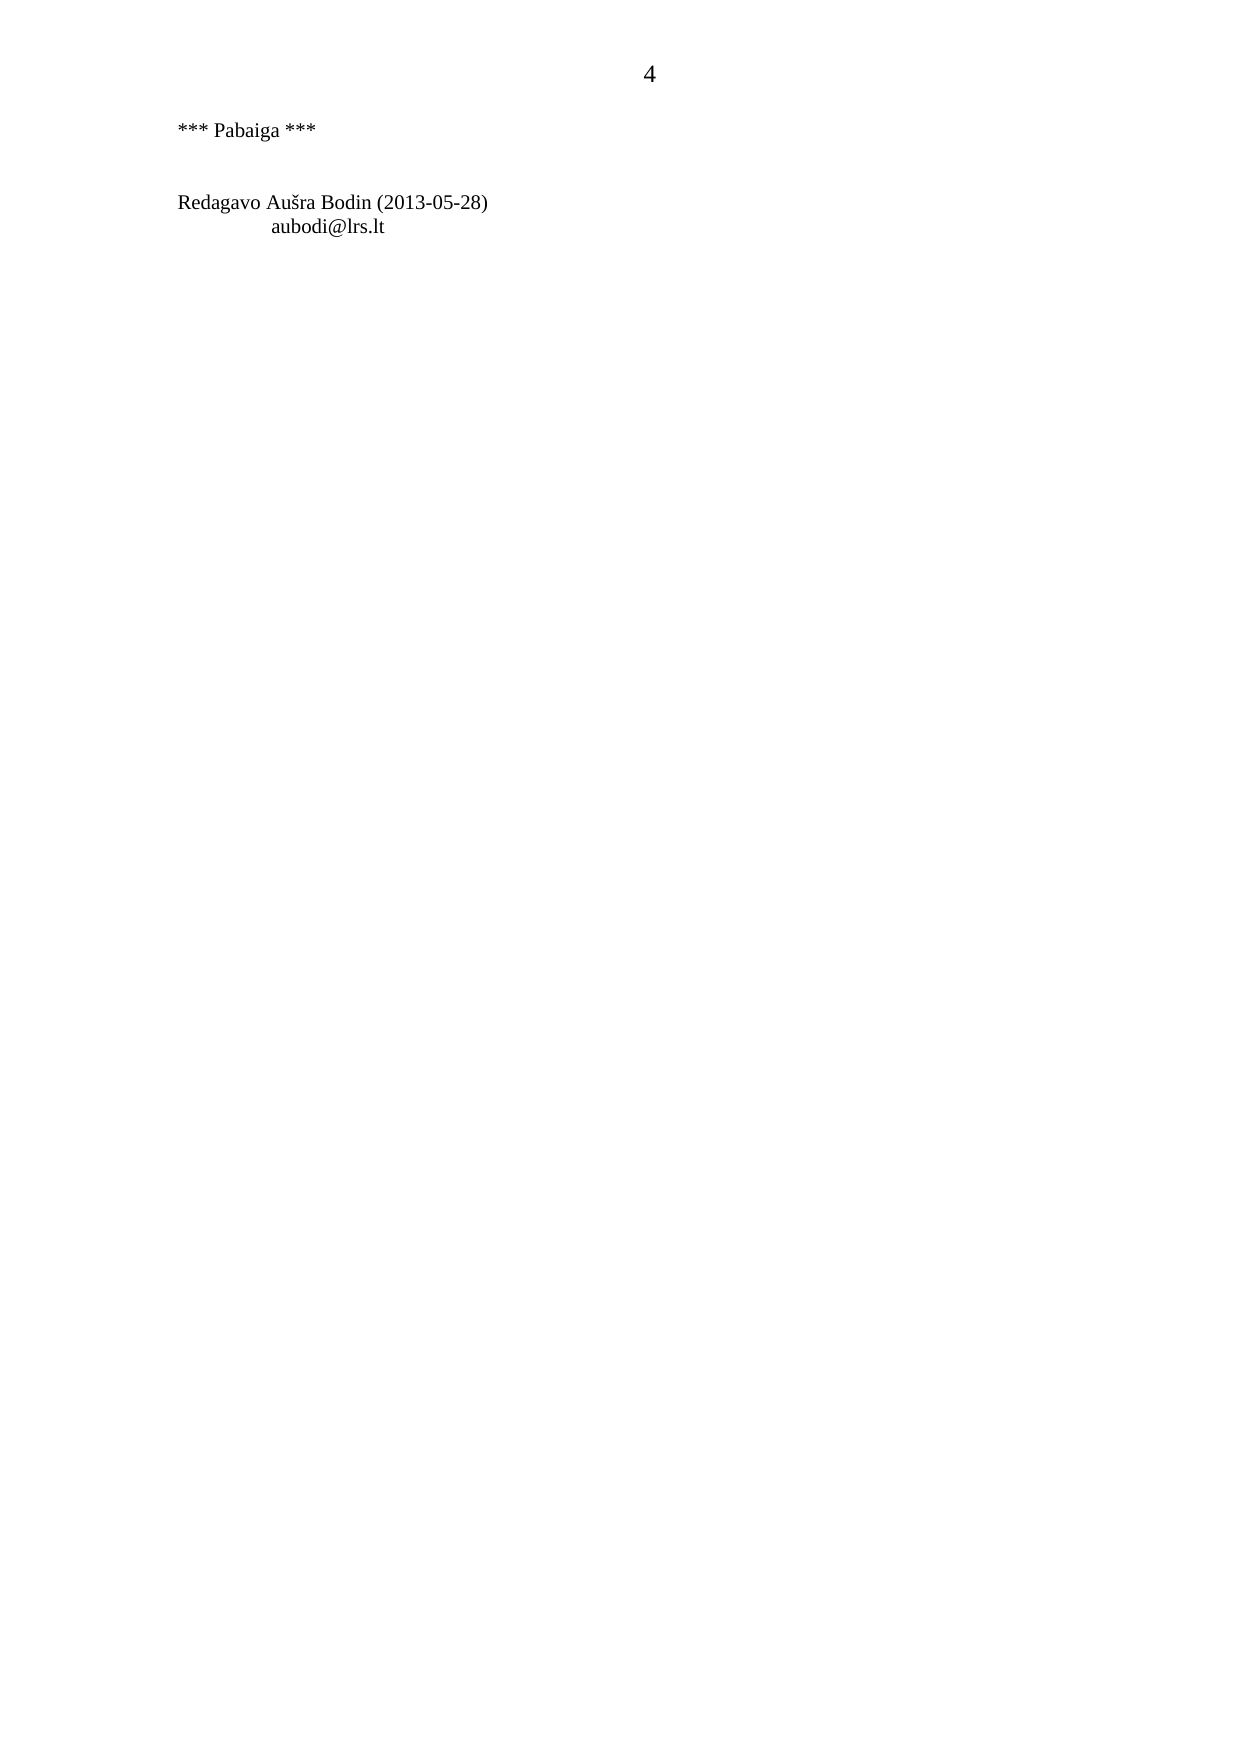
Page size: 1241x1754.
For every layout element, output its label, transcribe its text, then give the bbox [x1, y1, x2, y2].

text aubodi@lrs.lt [177, 214, 1122, 238]
text *** Pabaiga *** [177, 118, 1122, 142]
text Redagavo Aušra Bodin (2013-05-28) [177, 190, 1122, 214]
